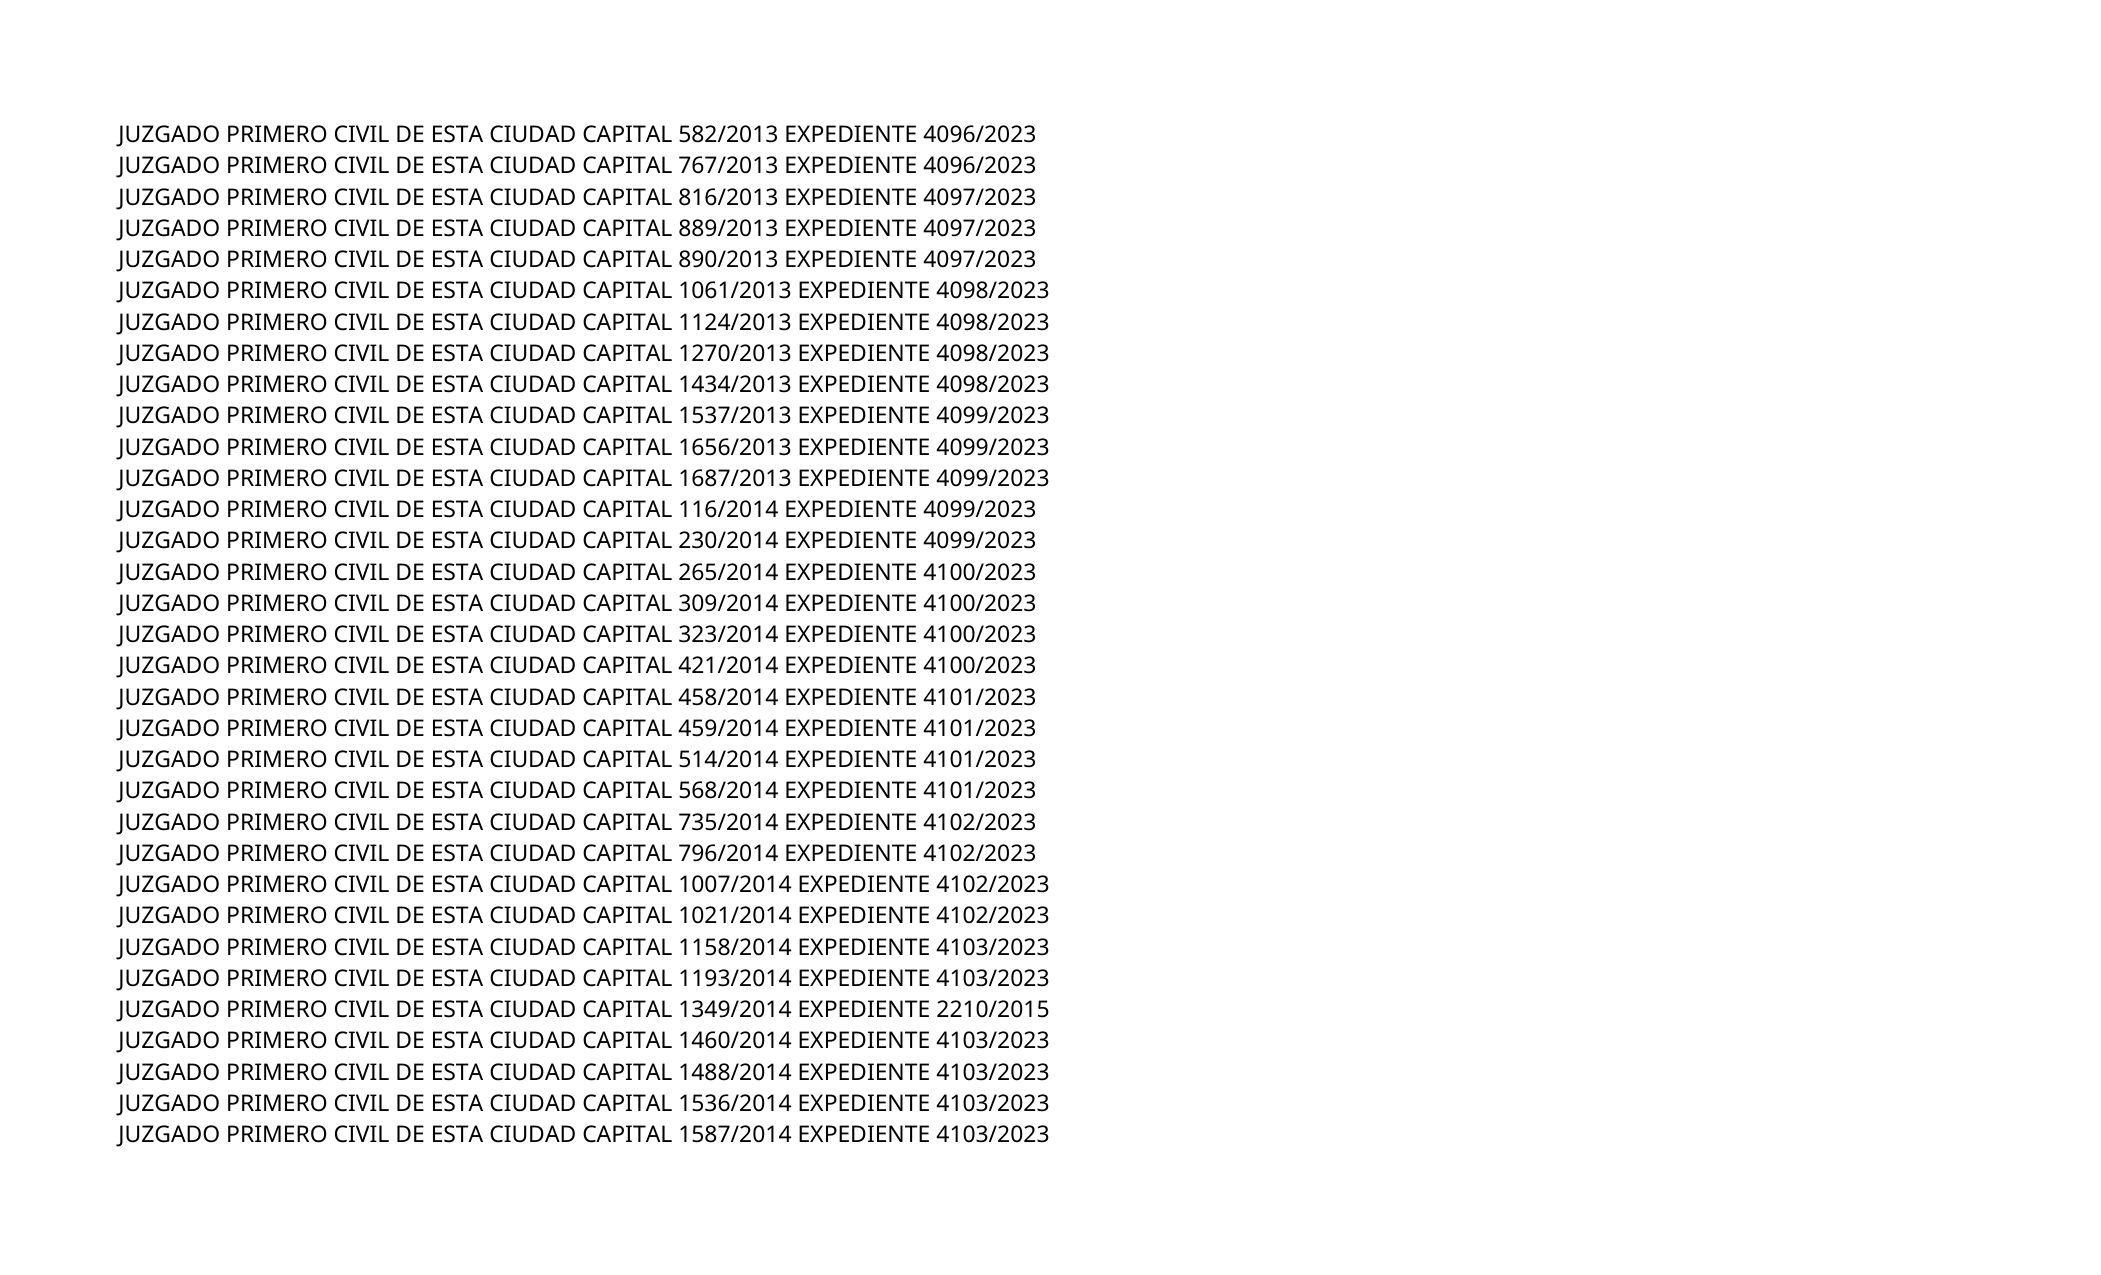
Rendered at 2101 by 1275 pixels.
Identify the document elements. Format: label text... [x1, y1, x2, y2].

text JUZGADO PRIMERO CIVIL DE ESTA CIUDAD CAPITAL 735/2014 EXPEDIENTE 4102/2023 [118, 806, 1982, 837]
text JUZGADO PRIMERO CIVIL DE ESTA CIUDAD CAPITAL 1488/2014 EXPEDIENTE 4103/2023 [118, 1056, 1982, 1087]
text JUZGADO PRIMERO CIVIL DE ESTA CIUDAD CAPITAL 1537/2013 EXPEDIENTE 4099/2023 [118, 399, 1982, 431]
text JUZGADO PRIMERO CIVIL DE ESTA CIUDAD CAPITAL 796/2014 EXPEDIENTE 4102/2023 [118, 837, 1982, 868]
text JUZGADO PRIMERO CIVIL DE ESTA CIUDAD CAPITAL 1460/2014 EXPEDIENTE 4103/2023 [118, 1024, 1982, 1056]
text JUZGADO PRIMERO CIVIL DE ESTA CIUDAD CAPITAL 1158/2014 EXPEDIENTE 4103/2023 [118, 931, 1982, 962]
text JUZGADO PRIMERO CIVIL DE ESTA CIUDAD CAPITAL 1687/2013 EXPEDIENTE 4099/2023 [118, 462, 1982, 493]
text JUZGADO PRIMERO CIVIL DE ESTA CIUDAD CAPITAL 816/2013 EXPEDIENTE 4097/2023 [118, 181, 1982, 212]
text JUZGADO PRIMERO CIVIL DE ESTA CIUDAD CAPITAL 1434/2013 EXPEDIENTE 4098/2023 [118, 368, 1982, 399]
text JUZGADO PRIMERO CIVIL DE ESTA CIUDAD CAPITAL 421/2014 EXPEDIENTE 4100/2023 [118, 649, 1982, 681]
text JUZGADO PRIMERO CIVIL DE ESTA CIUDAD CAPITAL 582/2013 EXPEDIENTE 4096/2023 [118, 118, 1982, 149]
text JUZGADO PRIMERO CIVIL DE ESTA CIUDAD CAPITAL 1587/2014 EXPEDIENTE 4103/2023 [118, 1118, 1982, 1149]
text JUZGADO PRIMERO CIVIL DE ESTA CIUDAD CAPITAL 459/2014 EXPEDIENTE 4101/2023 [118, 712, 1982, 743]
text JUZGADO PRIMERO CIVIL DE ESTA CIUDAD CAPITAL 116/2014 EXPEDIENTE 4099/2023 [118, 493, 1982, 524]
text JUZGADO PRIMERO CIVIL DE ESTA CIUDAD CAPITAL 889/2013 EXPEDIENTE 4097/2023 [118, 212, 1982, 243]
text JUZGADO PRIMERO CIVIL DE ESTA CIUDAD CAPITAL 767/2013 EXPEDIENTE 4096/2023 [118, 149, 1982, 181]
text JUZGADO PRIMERO CIVIL DE ESTA CIUDAD CAPITAL 1349/2014 EXPEDIENTE 2210/2015 [118, 993, 1982, 1024]
text JUZGADO PRIMERO CIVIL DE ESTA CIUDAD CAPITAL 265/2014 EXPEDIENTE 4100/2023 [118, 556, 1982, 587]
text JUZGADO PRIMERO CIVIL DE ESTA CIUDAD CAPITAL 230/2014 EXPEDIENTE 4099/2023 [118, 524, 1982, 556]
text JUZGADO PRIMERO CIVIL DE ESTA CIUDAD CAPITAL 890/2013 EXPEDIENTE 4097/2023 [118, 243, 1982, 274]
text JUZGADO PRIMERO CIVIL DE ESTA CIUDAD CAPITAL 1536/2014 EXPEDIENTE 4103/2023 [118, 1087, 1982, 1118]
text JUZGADO PRIMERO CIVIL DE ESTA CIUDAD CAPITAL 1270/2013 EXPEDIENTE 4098/2023 [118, 337, 1982, 368]
text JUZGADO PRIMERO CIVIL DE ESTA CIUDAD CAPITAL 514/2014 EXPEDIENTE 4101/2023 [118, 743, 1982, 774]
text JUZGADO PRIMERO CIVIL DE ESTA CIUDAD CAPITAL 1124/2013 EXPEDIENTE 4098/2023 [118, 306, 1982, 337]
text JUZGADO PRIMERO CIVIL DE ESTA CIUDAD CAPITAL 1193/2014 EXPEDIENTE 4103/2023 [118, 962, 1982, 993]
text JUZGADO PRIMERO CIVIL DE ESTA CIUDAD CAPITAL 323/2014 EXPEDIENTE 4100/2023 [118, 618, 1982, 649]
text JUZGADO PRIMERO CIVIL DE ESTA CIUDAD CAPITAL 1007/2014 EXPEDIENTE 4102/2023 [118, 868, 1982, 899]
text JUZGADO PRIMERO CIVIL DE ESTA CIUDAD CAPITAL 1061/2013 EXPEDIENTE 4098/2023 [118, 274, 1982, 306]
text JUZGADO PRIMERO CIVIL DE ESTA CIUDAD CAPITAL 1656/2013 EXPEDIENTE 4099/2023 [118, 431, 1982, 462]
text JUZGADO PRIMERO CIVIL DE ESTA CIUDAD CAPITAL 458/2014 EXPEDIENTE 4101/2023 [118, 681, 1982, 712]
text JUZGADO PRIMERO CIVIL DE ESTA CIUDAD CAPITAL 568/2014 EXPEDIENTE 4101/2023 [118, 774, 1982, 806]
text JUZGADO PRIMERO CIVIL DE ESTA CIUDAD CAPITAL 309/2014 EXPEDIENTE 4100/2023 [118, 587, 1982, 618]
text JUZGADO PRIMERO CIVIL DE ESTA CIUDAD CAPITAL 1021/2014 EXPEDIENTE 4102/2023 [118, 899, 1982, 931]
